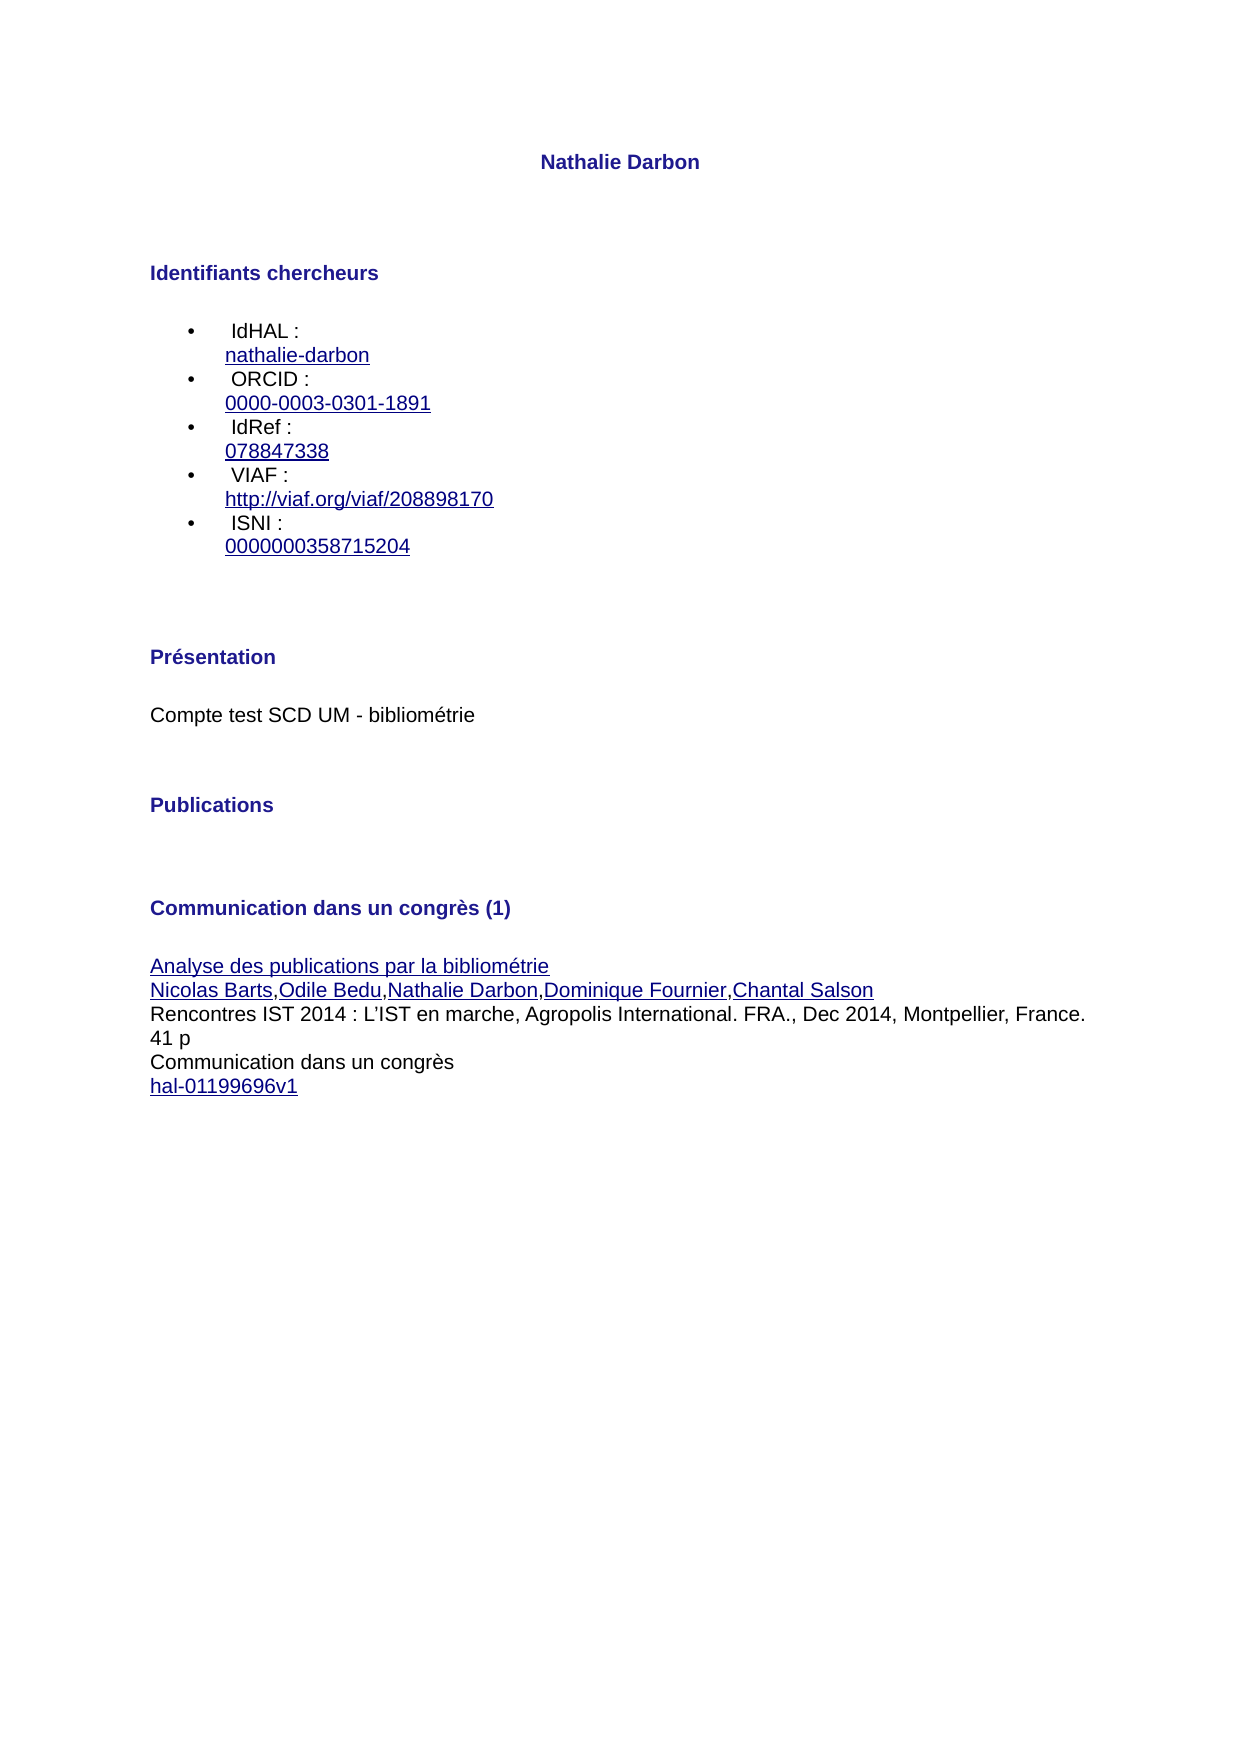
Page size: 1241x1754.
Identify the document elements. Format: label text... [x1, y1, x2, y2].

list nathalie-darbon [187, 343, 1090, 367]
list ORCID : [187, 367, 1090, 391]
list http://viaf.org/viaf/208898170 [187, 486, 1090, 510]
list 078847338 [187, 438, 1090, 462]
subtitle Communication dans un congrès (1) [150, 896, 1090, 920]
subtitle Présentation [150, 645, 1090, 669]
subtitle Identifiants chercheurs [150, 260, 1090, 284]
list 0000000358715204 [187, 534, 1090, 558]
text Compte test SCD UM - bibliométrie [150, 703, 1090, 727]
list ISNI : [187, 510, 1090, 534]
table_header Analyse des publications par la bibliométrie Nicolas Barts,Odile Bedu,Nathalie Darbon,Dominique Fournier,Chantal Salson Rencontres IST 2014 : L’IST en marche, Agropolis International. FRA., Dec 2014, Montpellier, France. 41 p Communication dans un congrès hal-01199696v1 [150, 954, 1090, 1098]
subtitle Nathalie Darbon [150, 150, 1090, 174]
list VIAF : [187, 462, 1090, 486]
list IdHAL : [187, 319, 1090, 343]
subtitle Publications [150, 793, 1090, 817]
list IdRef : [187, 414, 1090, 438]
list 0000-0003-0301-1891 [187, 391, 1090, 414]
